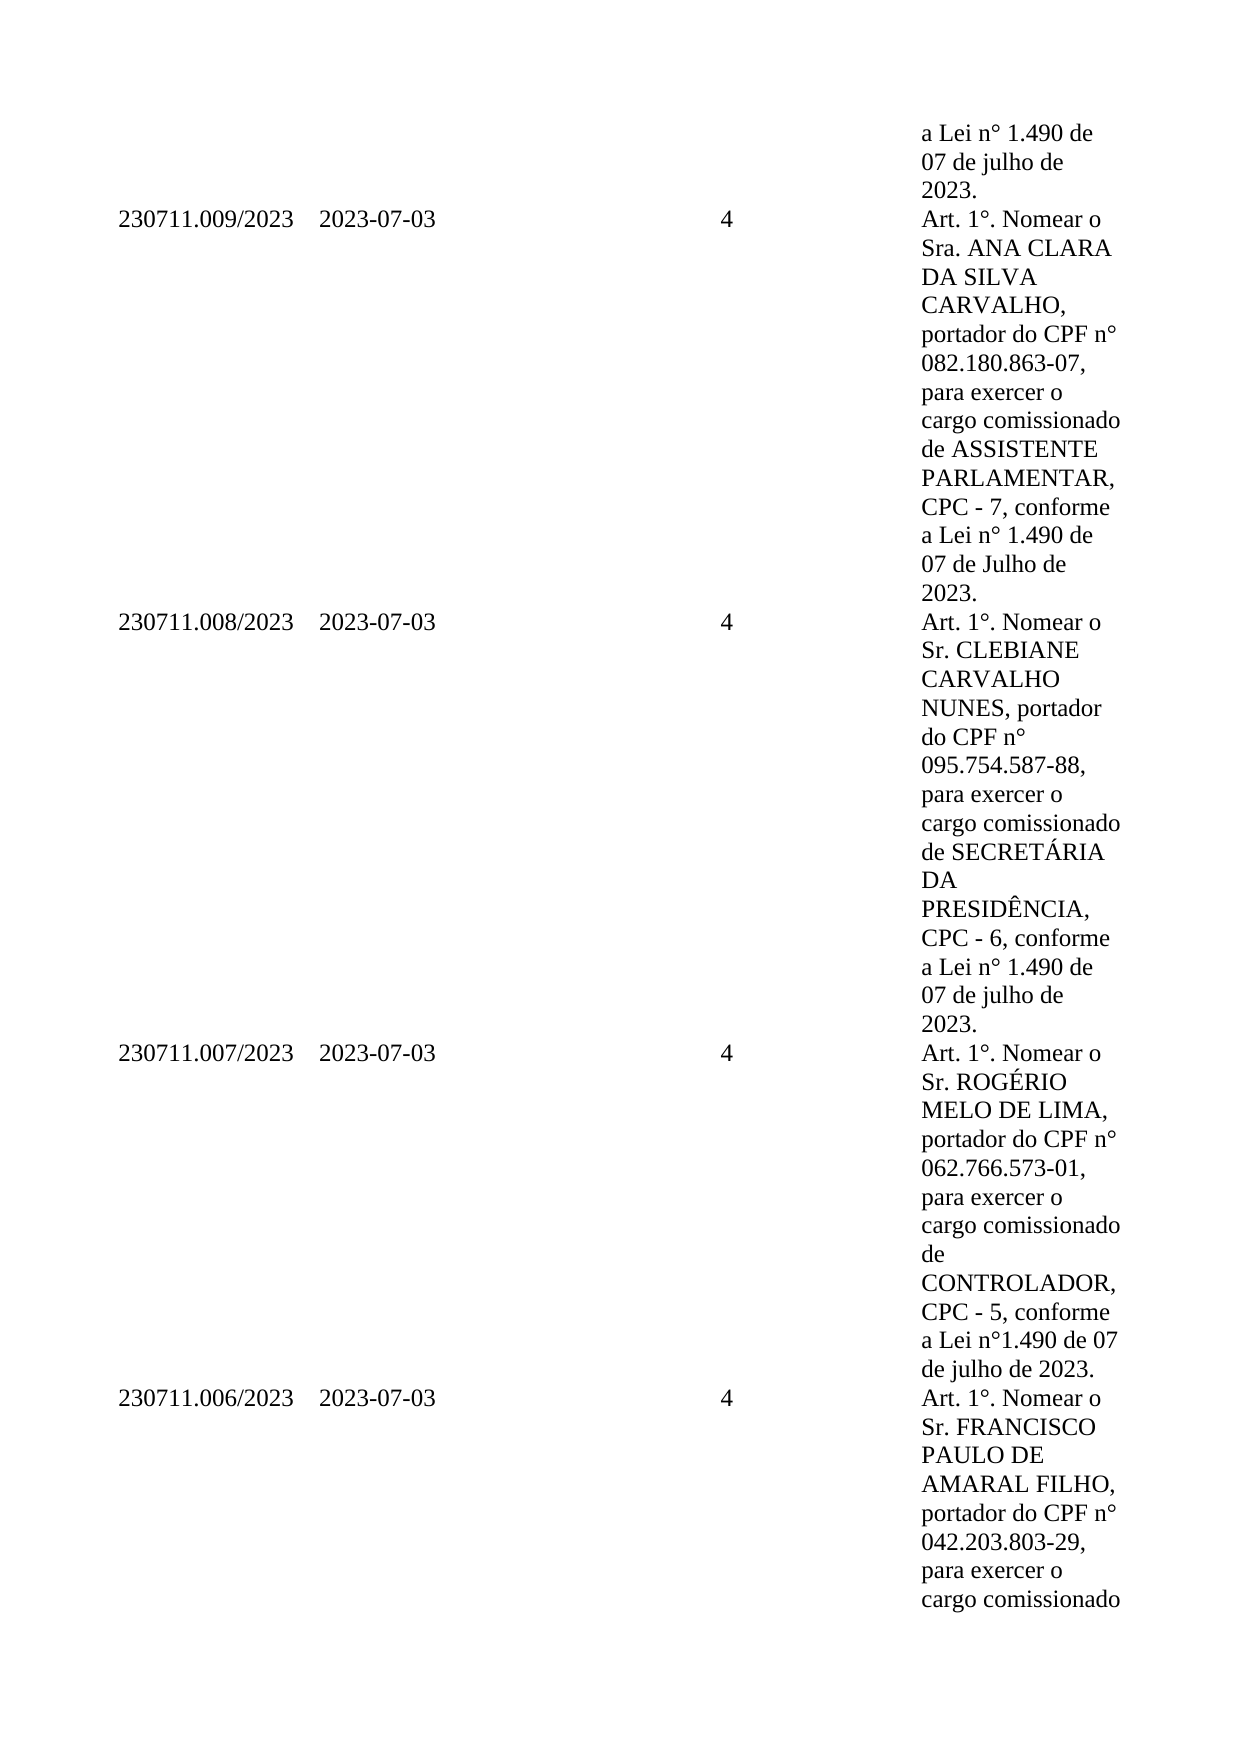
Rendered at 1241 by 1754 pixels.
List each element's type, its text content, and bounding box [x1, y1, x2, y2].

table_cell 4 [720, 1383, 921, 1613]
table_cell 230711.007/2023 [118, 1038, 319, 1383]
table_cell [520, 607, 720, 1038]
table_cell 4 [720, 607, 921, 1038]
table_cell a Lei n° 1.490 de 07 de julho de 2023. [921, 118, 1122, 204]
table_cell 2023-07-03 [319, 1383, 519, 1613]
table_cell 2023-07-03 [319, 1038, 519, 1383]
table_cell [520, 204, 720, 607]
table_cell 4 [720, 1038, 921, 1383]
table_cell [520, 1038, 720, 1383]
table_cell [720, 118, 921, 204]
table_cell 230711.006/2023 [118, 1383, 319, 1613]
table_cell [520, 1383, 720, 1613]
table_cell 2023-07-03 [319, 204, 519, 607]
table_cell [319, 118, 519, 204]
table_cell Art. 1°. Nomear o Sr. CLEBIANE CARVALHO NUNES, portador do CPF n° 095.754.587-88, para exercer o cargo comissionado de SECRETÁRIA DA PRESIDÊNCIA, CPC - 6, conforme a Lei n° 1.490 de 07 de julho de 2023. [921, 607, 1122, 1038]
table_cell Art. 1°. Nomear o Sr. ROGÉRIO MELO DE LIMA, portador do CPF n° 062.766.573-01, para exercer o cargo comissionado de CONTROLADOR, CPC - 5, conforme a Lei n°1.490 de 07 de julho de 2023. [921, 1038, 1122, 1383]
table_cell 4 [720, 204, 921, 607]
table_cell 230711.009/2023 [118, 204, 319, 607]
table_cell Art. 1°. Nomear o Sra. ANA CLARA DA SILVA CARVALHO, portador do CPF n° 082.180.863-07, para exercer o cargo comissionado de ASSISTENTE PARLAMENTAR, CPC - 7, conforme a Lei n° 1.490 de 07 de Julho de 2023. [921, 204, 1122, 607]
table_cell 230711.008/2023 [118, 607, 319, 1038]
table_cell [118, 118, 319, 204]
table_cell Art. 1°. Nomear o Sr. FRANCISCO PAULO DE AMARAL FILHO, portador do CPF n° 042.203.803-29, para exercer o cargo comissionado [921, 1383, 1122, 1613]
table_cell [520, 118, 720, 204]
table_cell 2023-07-03 [319, 607, 519, 1038]
